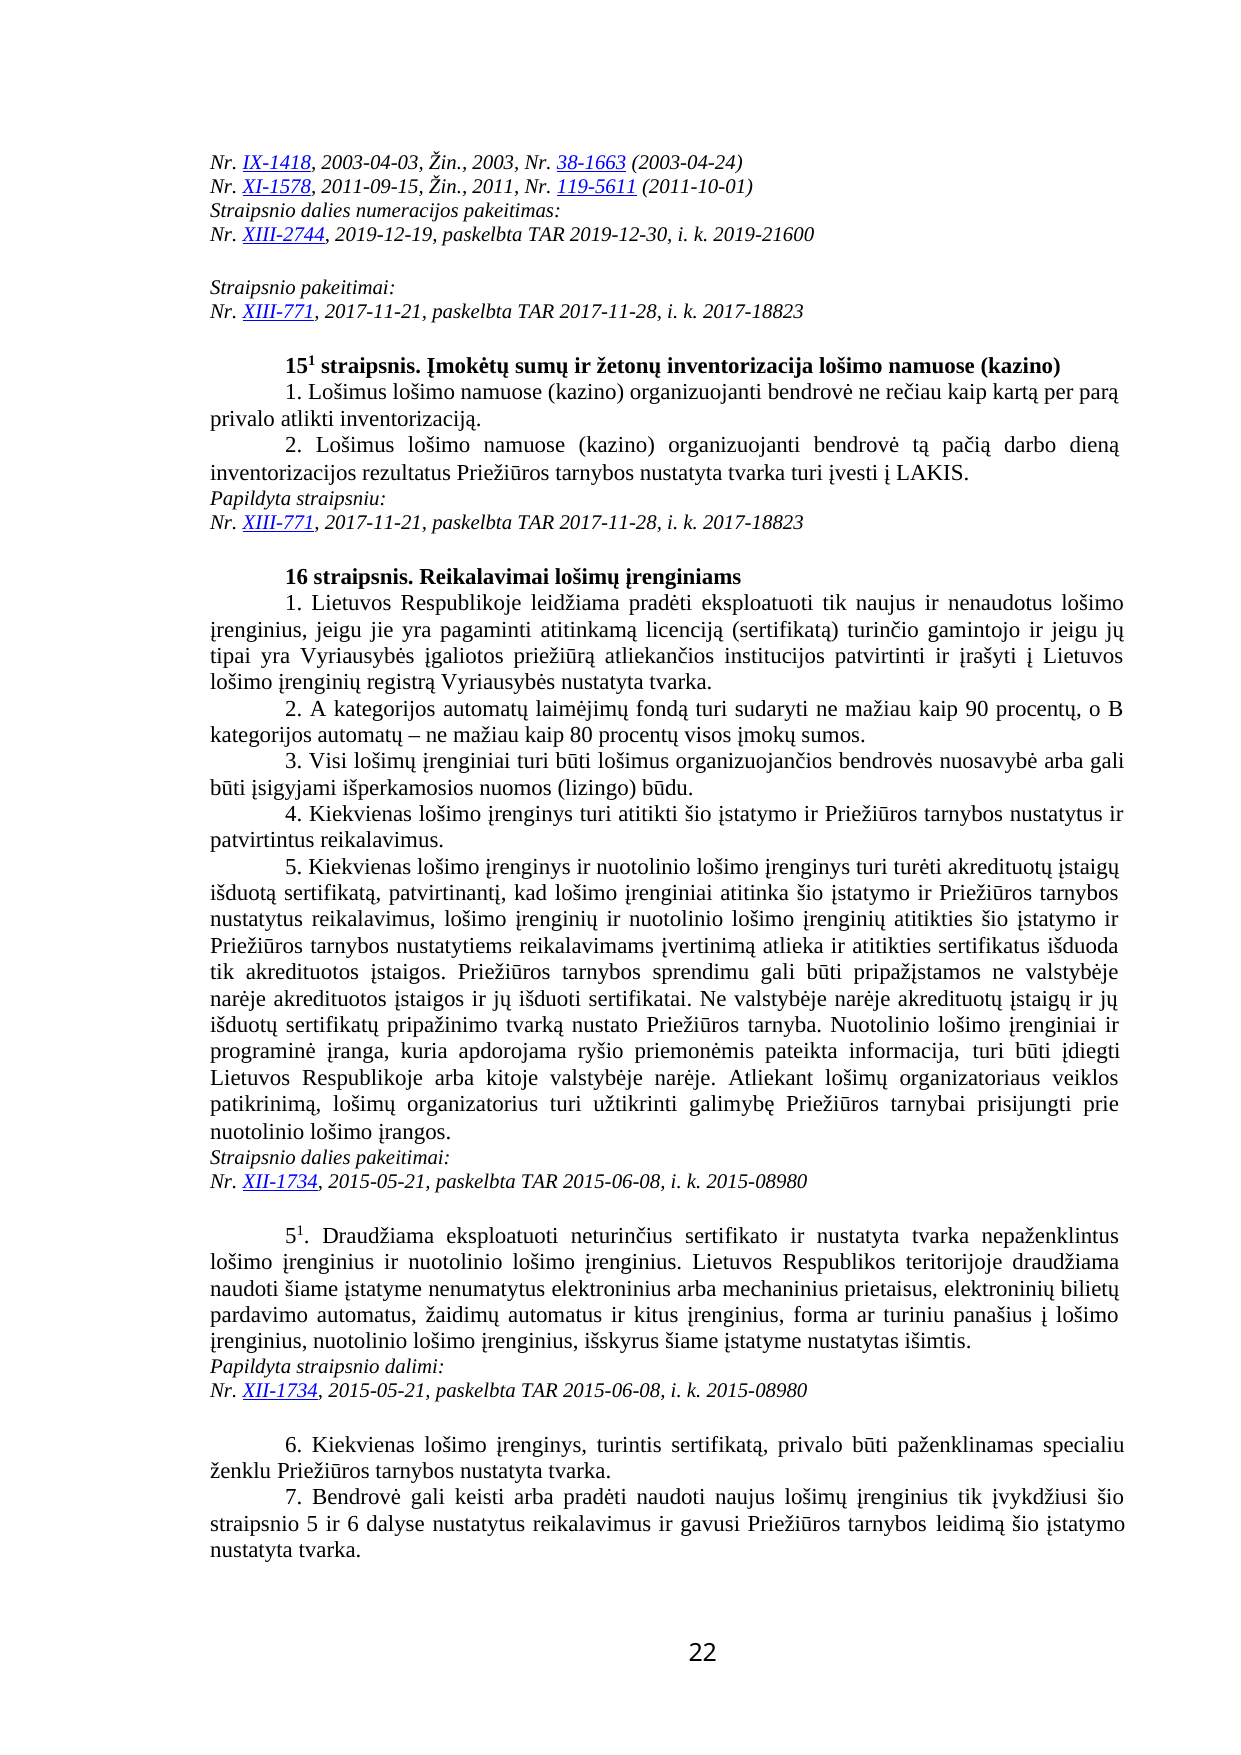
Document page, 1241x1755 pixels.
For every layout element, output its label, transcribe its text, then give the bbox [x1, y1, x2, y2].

text Straipsnio pakeitimai: [210, 275, 1120, 299]
text Nr. XII-1734, 2015-05-21, paskelbta TAR 2015-06-08, i. k. 2015-08980 [210, 1169, 1120, 1193]
text Nr. XIII-771, 2017-11-21, paskelbta TAR 2017-11-28, i. k. 2017-18823 [210, 299, 1120, 323]
text 3. Visi lošimų įrenginiai turi būti lošimus organizuojančios bendrovės nuosavybė arba gali būti įsigyjami išperkamosios nuomos (lizingo) būdu. [210, 747, 1126, 800]
text 2. A kategorijos automatų laimėjimų fondą turi sudaryti ne mažiau kaip 90 procentų, o B kategorijos automatų – ne mažiau kaip 80 procentų visos įmokų sumos. [210, 695, 1126, 747]
text Straipsnio dalies pakeitimai: [210, 1145, 1120, 1169]
text Papildyta straipsniu: [210, 486, 1120, 510]
text 4. Kiekvienas lošimo įrenginys turi atitikti šio įstatymo ir Priežiūros tarnybos nustatytus ir patvirtintus reikalavimus. [210, 800, 1126, 853]
text 2. Lošimus lošimo namuose (kazino) organizuojanti bendrovė tą pačią darbo dieną inventorizacijos rezultatus Priežiūros tarnybos nustatyta tvarka turi įvesti į LAKIS. [210, 431, 1120, 486]
text 1. Lietuvos Respublikoje leidžiama pradėti eksploatuoti tik naujus ir nenaudotus lošimo įrenginius, jeigu jie yra pagaminti atitinkamą licenciją (sertifikatą) turinčio gamintojo ir jeigu jų tipai yra Vyriausybės įgaliotos priežiūrą atliekančios institucijos patvirtinti ir įrašyti į Lietuvos lošimo įrenginių registrą Vyriausybės nustatyta tvarka. [210, 589, 1126, 695]
text Nr. IX-1418, 2003-04-03, Žin., 2003, Nr. 38-1663 (2003-04-24) [210, 150, 1120, 174]
text 151 straipsnis. Įmokėtų sumų ir žetonų inventorizacija lošimo namuose (kazino) [210, 352, 1120, 378]
text 16 straipsnis. Reikalavimai lošimų įrenginiams [210, 563, 1126, 589]
text 5. Kiekvienas lošimo įrenginys ir nuotolinio lošimo įrenginys turi turėti akredituotų įstaigų išduotą sertifikatą, patvirtinantį, kad lošimo įrenginiai atitinka šio įstatymo ir Priežiūros tarnybos nustatytus reikalavimus, lošimo įrenginių ir nuotolinio lošimo įrenginių atitikties šio įstatymo ir Priežiūros tarnybos nustatytiems reikalavimams įvertinimą atlieka ir atitikties sertifikatus išduoda tik akredituotos įstaigos. Priežiūros tarnybos sprendimu gali būti pripažįstamos ne valstybėje narėje akredituotos įstaigos ir jų išduoti sertifikatai. Ne valstybėje narėje akredituotų įstaigų ir jų išduotų sertifikatų pripažinimo tvarką nustato Priežiūros tarnyba. Nuotolinio lošimo įrenginiai ir programinė įranga, kuria apdorojama ryšio priemonėmis pateikta informacija, turi būti įdiegti Lietuvos Respublikoje arba kitoje valstybėje narėje. Atliekant lošimų organizatoriaus veiklos patikrinimą, lošimų organizatorius turi užtikrinti galimybę Priežiūros tarnybai prisijungti prie nuotolinio lošimo įrangos. [210, 853, 1120, 1145]
text Nr. XIII-771, 2017-11-21, paskelbta TAR 2017-11-28, i. k. 2017-18823 [210, 510, 1120, 534]
text 1. Lošimus lošimo namuose (kazino) organizuojanti bendrovė ne rečiau kaip kartą per parą privalo atlikti inventorizaciją. [210, 378, 1120, 431]
text 51. Draudžiama eksploatuoti neturinčius sertifikato ir nustatyta tvarka nepaženklintus lošimo įrenginius ir nuotolinio lošimo įrenginius. Lietuvos Respublikos teritorijoje draudžiama naudoti šiame įstatyme nenumatytus elektroninius arba mechaninius prietaisus, elektroninių bilietų pardavimo automatus, žaidimų automatus ir kitus įrenginius, forma ar turiniu panašius į lošimo įrenginius, nuotolinio lošimo įrenginius, išskyrus šiame įstatyme nustatytas išimtis. [210, 1222, 1120, 1354]
text Nr. XI-1578, 2011-09-15, Žin., 2011, Nr. 119-5611 (2011-10-01) [210, 174, 1120, 198]
text 7. Bendrovė gali keisti arba pradėti naudoti naujus lošimų įrenginius tik įvykdžiusi šio straipsnio 5 ir 6 dalyse nustatytus reikalavimus ir gavusi Priežiūros tarnybos leidimą šio įstatymo nustatyta tvarka. [210, 1483, 1126, 1562]
text Papildyta straipsnio dalimi: [210, 1354, 1120, 1378]
text Nr. XIII-2744, 2019-12-19, paskelbta TAR 2019-12-30, i. k. 2019-21600 [210, 222, 1120, 246]
text Straipsnio dalies numeracijos pakeitimas: [210, 198, 1120, 222]
text Nr. XII-1734, 2015-05-21, paskelbta TAR 2015-06-08, i. k. 2015-08980 [210, 1378, 1120, 1402]
text 6. Kiekvienas lošimo įrenginys, turintis sertifikatą, privalo būti paženklinamas specialiu ženklu Priežiūros tarnybos nustatyta tvarka. [210, 1431, 1126, 1483]
